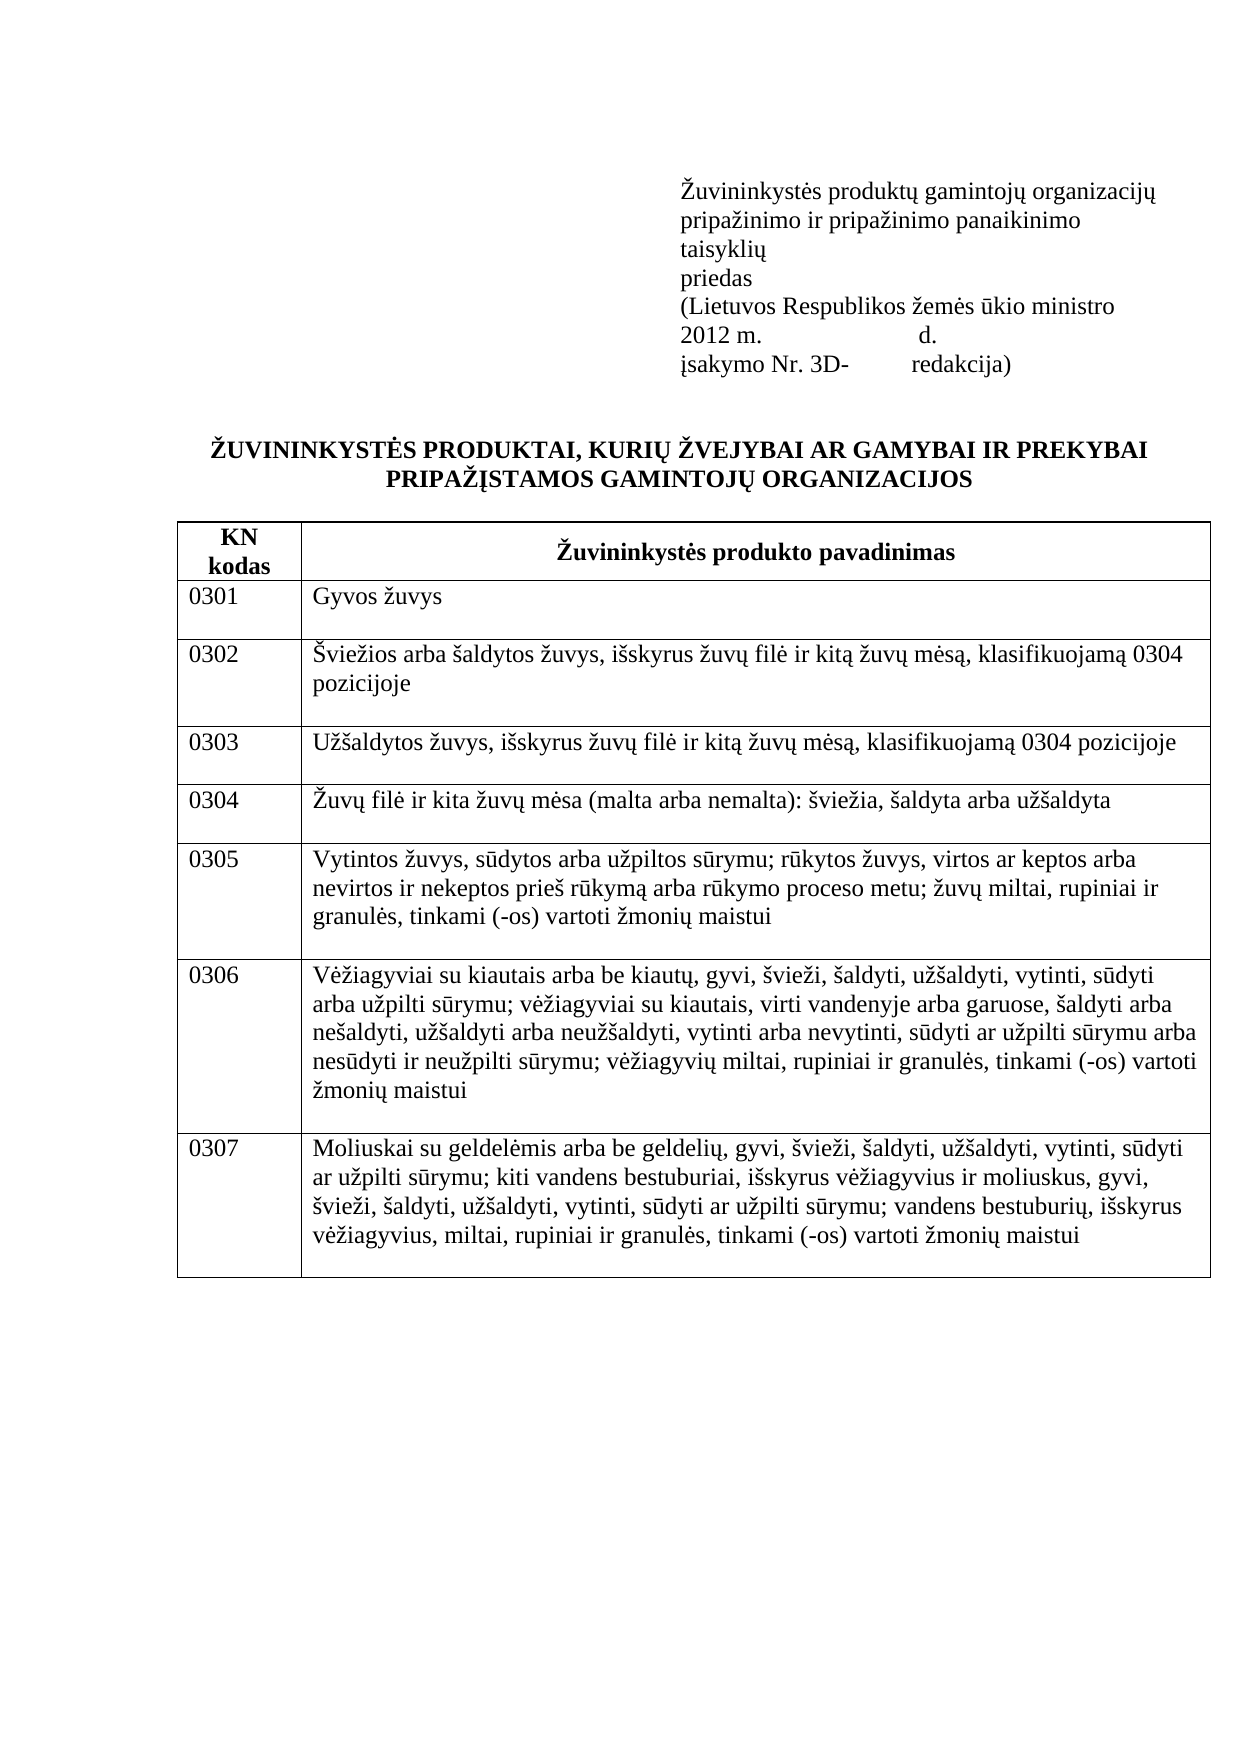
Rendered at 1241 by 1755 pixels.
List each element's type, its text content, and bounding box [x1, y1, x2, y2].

table_cell Žuvų filė ir kita žuvų mėsa (malta arba nemalta): šviežia, šaldyta arba užšaldyta [302, 785, 1210, 843]
table_cell 0305 [178, 844, 301, 959]
text ŽUVININKYSTĖS PRODUKTAI, KURIŲ ŽVEJYBAI AR GAMYBAI IR PREKYBAI [177, 435, 1181, 464]
table_cell Užšaldytos žuvys, išskyrus žuvų filė ir kitą žuvų mėsą, klasifikuojamą 0304 pozicijoje [302, 727, 1210, 784]
text PRIPAŽĮSTAMOS GAMINTOJŲ ORGANIZACIJOS [177, 464, 1181, 493]
table_cell Vytintos žuvys, sūdytos arba užpiltos sūrymu; rūkytos žuvys, virtos ar keptos arba nevirtos ir nekeptos prieš rūkymą arba rūkymo proceso metu; žuvų miltai, rupiniai ir granulės, tinkami (-os) vartoti žmonių maistui [302, 844, 1210, 959]
table_header Žuvininkystės produktų gamintojų organizacijų pripažinimo ir pripažinimo panaikinimo taisyklių priedas (Lietuvos Respublikos žemės ūkio ministro 2012 m. d. įsakymo Nr. 3D- redakcija) [669, 148, 1182, 406]
table_cell Moliuskai su geldelėmis arba be geldelių, gyvi, švieži, šaldyti, užšaldyti, vytinti, sūdyti ar užpilti sūrymu; kiti vandens bestuburiai, išskyrus vėžiagyvius ir moliuskus, gyvi, švieži, šaldyti, užšaldyti, vytinti, sūdyti ar užpilti sūrymu; vandens bestuburių, išskyrus vėžiagyvius, miltai, rupiniai ir granulės, tinkami (-os) vartoti žmonių maistui [302, 1134, 1210, 1277]
table_cell 0307 [178, 1134, 301, 1277]
table_cell 0304 [178, 785, 301, 843]
table_cell 0306 [178, 960, 301, 1132]
table_cell 0303 [178, 727, 301, 784]
table_cell 0302 [178, 640, 301, 726]
table_cell Gyvos žuvys [302, 581, 1210, 638]
table_header Žuvininkystės produkto pavadinimas [302, 523, 1210, 580]
table_cell Vėžiagyviai su kiautais arba be kiautų, gyvi, švieži, šaldyti, užšaldyti, vytinti, sūdyti arba užpilti sūrymu; vėžiagyviai su kiautais, virti vandenyje arba garuose, šaldyti arba nešaldyti, užšaldyti arba neužšaldyti, vytinti arba nevytinti, sūdyti ar užpilti sūrymu arba nesūdyti ir neužpilti sūrymu; vėžiagyvių miltai, rupiniai ir granulės, tinkami (-os) vartoti žmonių maistui [302, 960, 1210, 1132]
table_cell Šviežios arba šaldytos žuvys, išskyrus žuvų filė ir kitą žuvų mėsą, klasifikuojamą 0304 pozicijoje [302, 640, 1210, 726]
table_cell 0301 [178, 581, 301, 638]
table_header KN kodas [178, 523, 301, 580]
